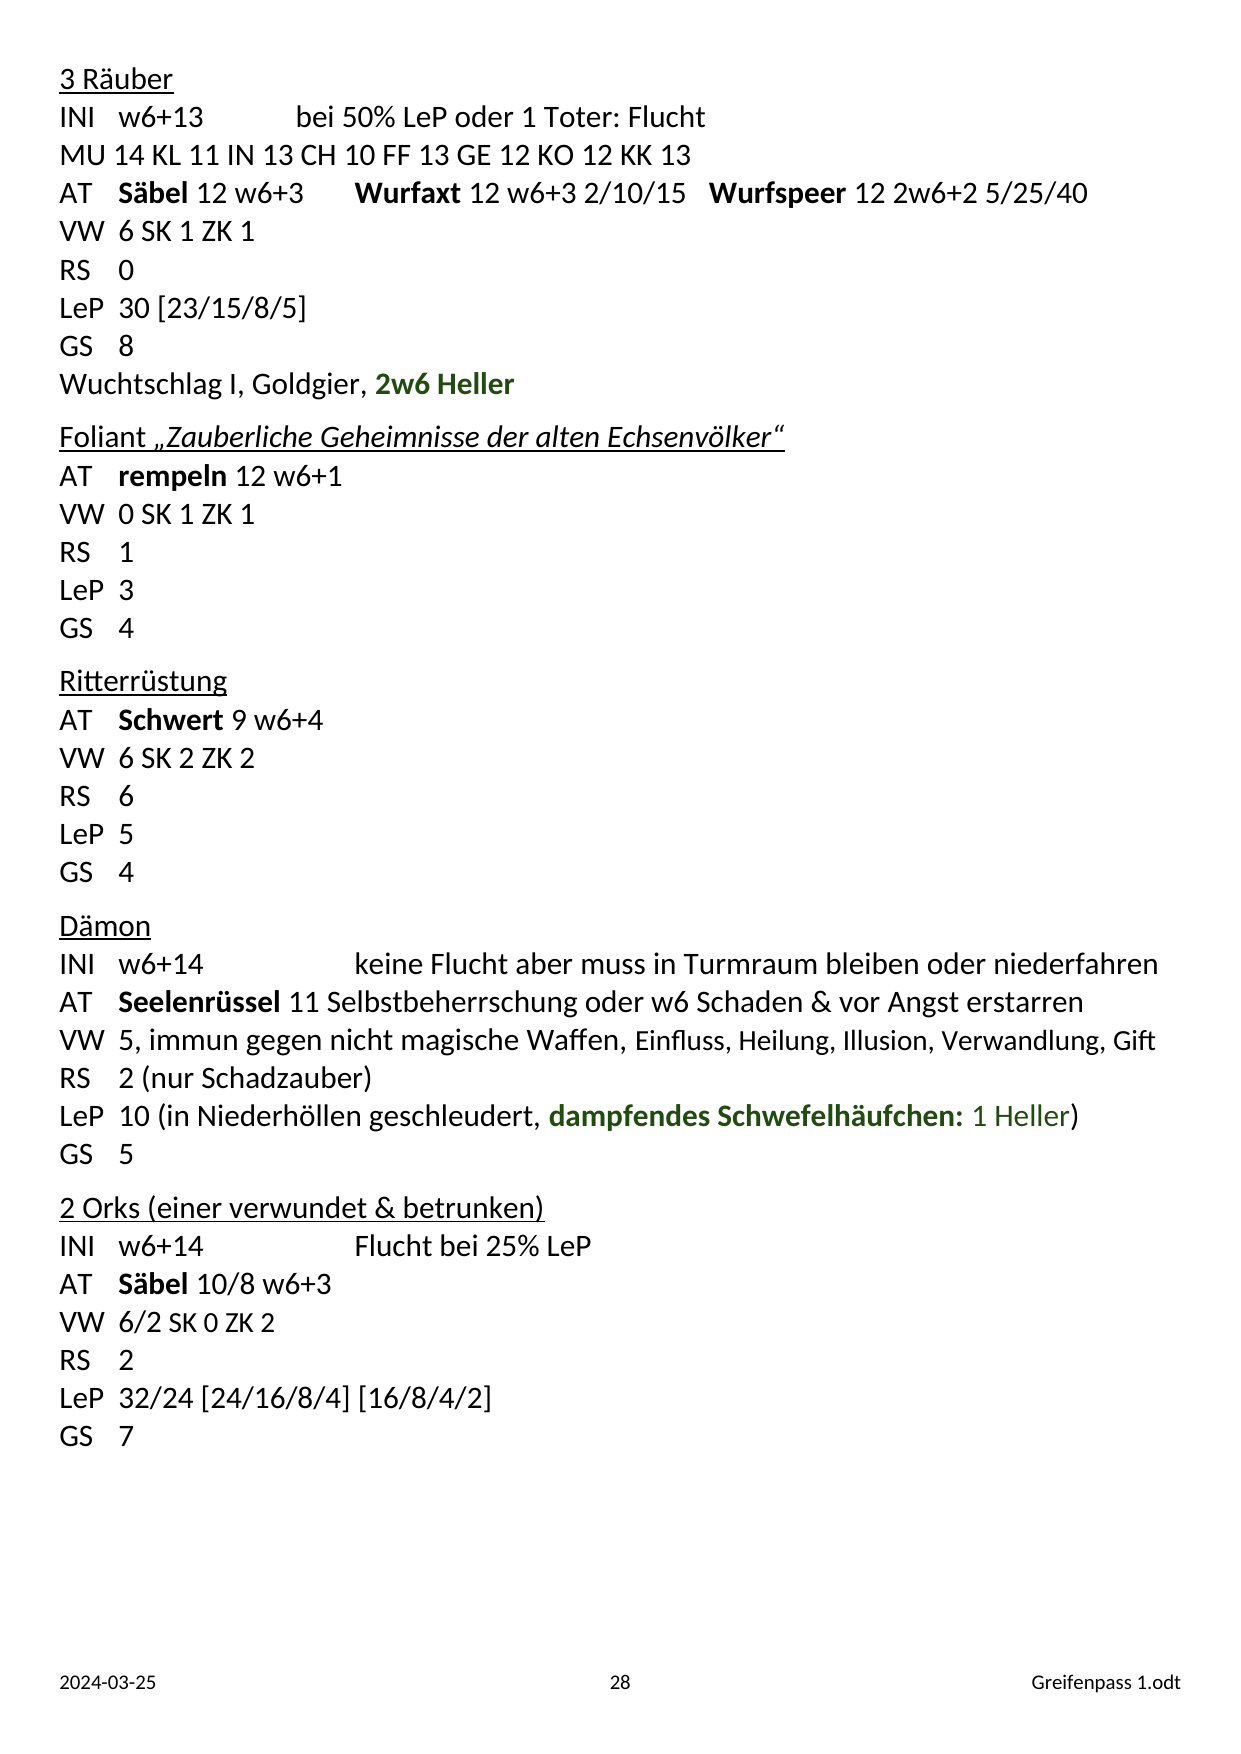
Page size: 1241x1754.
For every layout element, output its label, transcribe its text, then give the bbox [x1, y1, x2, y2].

text LeP 30 [23/15/8/5] [59, 288, 1181, 326]
text GS 7 [59, 1417, 1181, 1455]
text VW 6/2 SK 0 ZK 2 [59, 1302, 1181, 1340]
text VW 0 SK 1 ZK 1 [59, 494, 1181, 532]
text RS 2 (nur Schadzauber) [59, 1058, 1181, 1096]
text RS 0 [59, 250, 1181, 288]
text Dämon [59, 906, 1181, 944]
text MU 14 KL 11 IN 13 CH 10 FF 13 GE 12 KO 12 KK 13 [59, 135, 1181, 173]
text VW 6 SK 2 ZK 2 [59, 738, 1181, 776]
text LeP 5 [59, 814, 1181, 852]
text GS 4 [59, 852, 1181, 890]
text GS 5 [59, 1134, 1181, 1172]
text 3 Räuber [59, 59, 1181, 97]
text VW 5, immun gegen nicht magische Waffen, Einfluss, Heilung, Illusion, Verwandlung, Gift [59, 1020, 1181, 1058]
text AT rempeln 12 w6+1 [59, 456, 1181, 494]
text VW 6 SK 1 ZK 1 [59, 212, 1181, 250]
text GS 4 [59, 608, 1181, 646]
text INI w6+14 keine Flucht aber muss in Turmraum bleiben oder niederfahren [59, 944, 1181, 982]
text AT Säbel 10/8 w6+3 [59, 1264, 1181, 1302]
text 2 Orks (einer verwundet & betrunken) [59, 1188, 1181, 1226]
text LeP 32/24 [24/16/8/4] [16/8/4/2] [59, 1378, 1181, 1417]
text RS 2 [59, 1340, 1181, 1378]
text Ritterrüstung [59, 662, 1181, 700]
text LeP 3 [59, 570, 1181, 608]
text Wuchtschlag I, Goldgier, 2w6 Heller [59, 364, 1181, 402]
text RS 6 [59, 776, 1181, 814]
text INI w6+13 bei 50% LeP oder 1 Toter: Flucht [59, 97, 1181, 135]
text GS 8 [59, 326, 1181, 364]
text AT Seelenrüssel 11 Selbstbeherrschung oder w6 Schaden & vor Angst erstarren [59, 982, 1181, 1020]
text INI w6+14 Flucht bei 25% LeP [59, 1226, 1181, 1264]
text RS 1 [59, 532, 1181, 570]
text AT Säbel 12 w6+3 Wurfaxt 12 w6+3 2/10/15 Wurfspeer 12 2w6+2 5/25/40 [59, 173, 1181, 212]
text Foliant „Zauberliche Geheimnisse der alten Echsenvölker“ [59, 417, 1181, 456]
text LeP 10 (in Niederhöllen geschleudert, dampfendes Schwefelhäufchen: 1 Heller) [59, 1096, 1181, 1134]
text AT Schwert 9 w6+4 [59, 700, 1181, 738]
